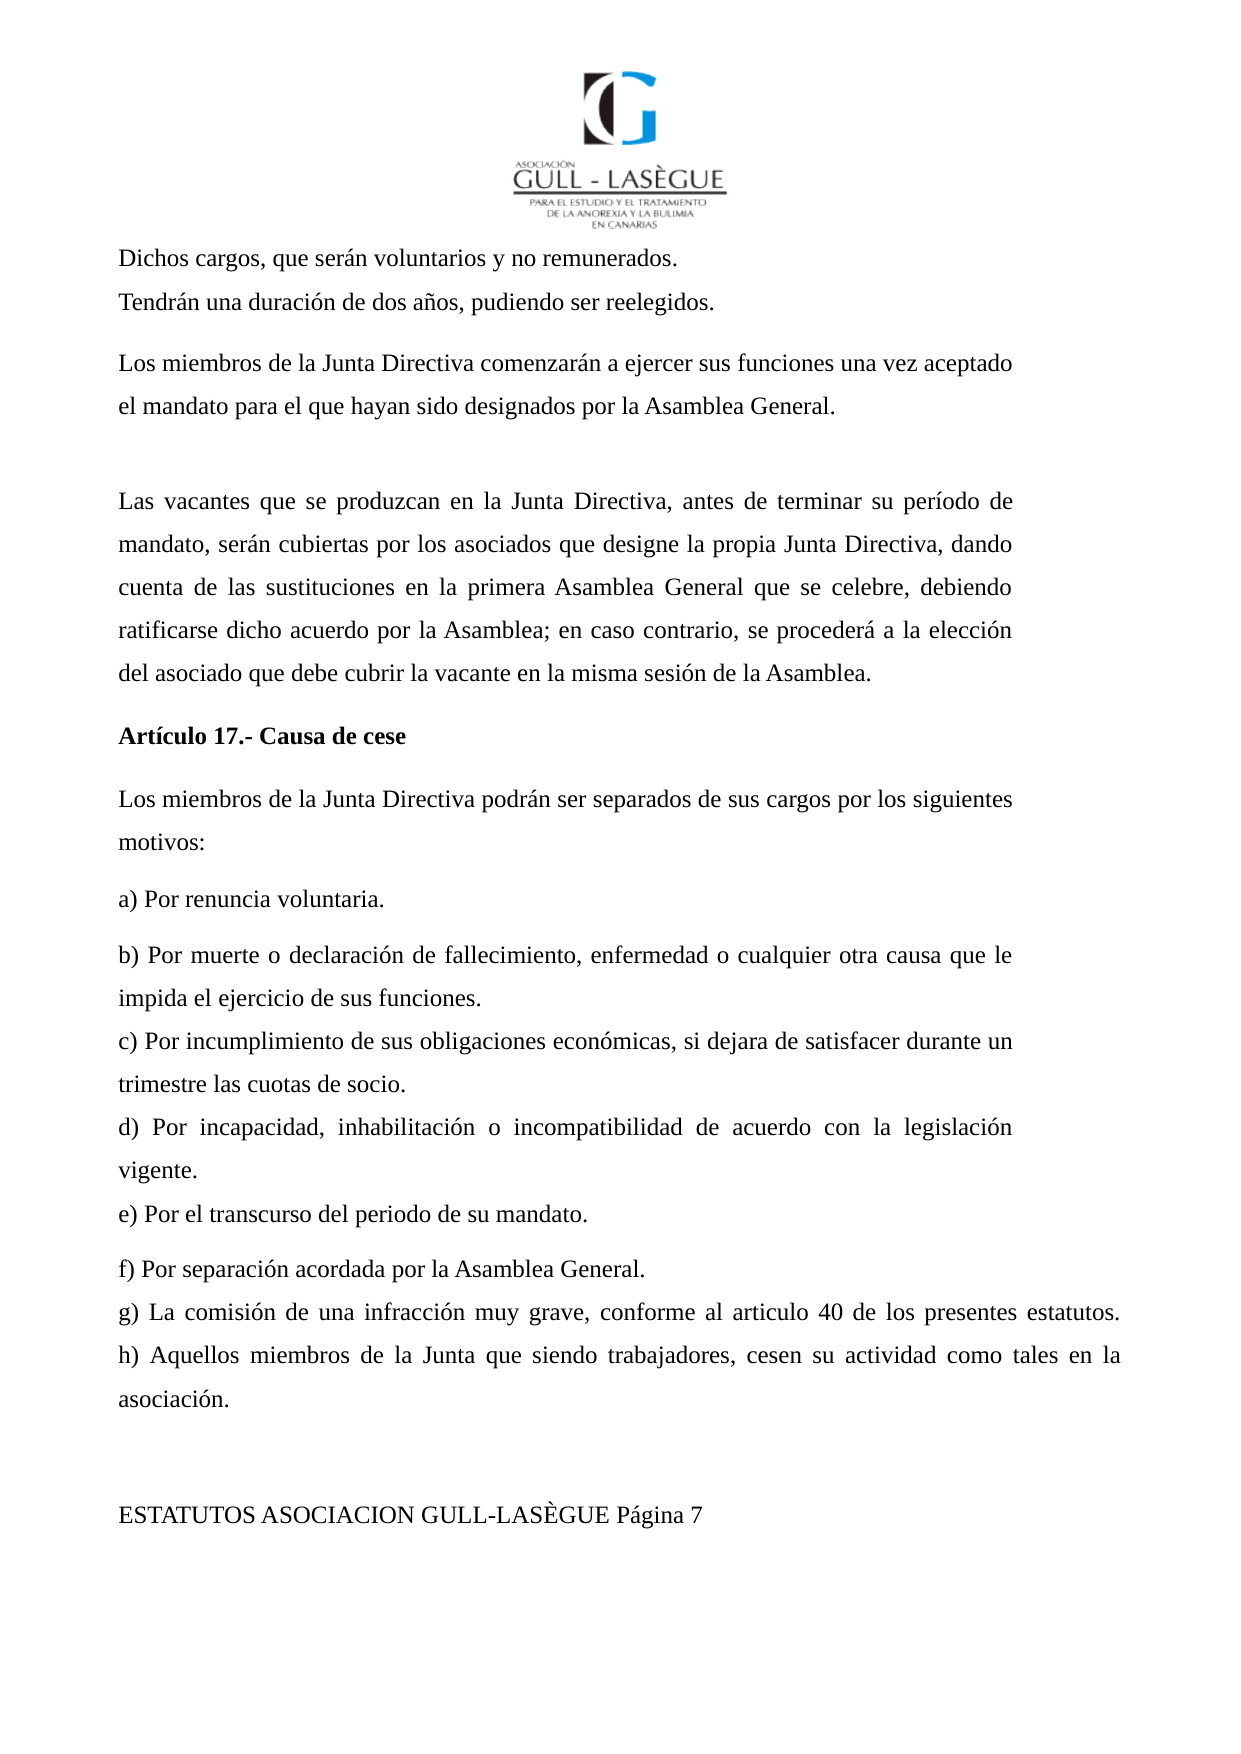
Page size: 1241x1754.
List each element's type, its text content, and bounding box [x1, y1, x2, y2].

text d) Por incapacidad, inhabilitación o incompatibilidad de acuerdo con la legislación vigente. [118, 1112, 1014, 1184]
text Tendrán una duración de dos años, pudiendo ser reelegidos. [118, 287, 1122, 315]
text Los miembros de la Junta Directiva podrán ser separados de sus cargos por los siguientes motivos: [118, 784, 1014, 856]
text Dichos cargos, que serán voluntarios y no remunerados. [118, 162, 968, 272]
text Las vacantes que se produzcan en la Junta Directiva, antes de terminar su período de mandato, serán cubiertas por los asociados que designe la propia Junta Directiva, dando cuenta de las sustituciones en la primera Asamblea General que se celebre, debiendo ratificarse dicho acuerdo por la Asamblea; en caso contrario, se procederá a la elección del asociado que debe cubrir la vacante en la misma sesión de la Asamblea. [118, 486, 1014, 687]
text ESTATUTOS ASOCIACION GULL-LASÈGUE Página 7 [118, 1500, 968, 1528]
text a) Por renuncia voluntaria. [118, 884, 1122, 913]
text b) Por muerte o declaración de fallecimiento, enfermedad o cualquier otra causa que le impida el ejercicio de sus funciones. [118, 940, 1014, 1012]
picture [513, 71, 728, 229]
text Artículo 17.- Causa de cese [118, 721, 1014, 750]
text c) Por incumplimiento de sus obligaciones económicas, si dejara de satisfacer durante un trimestre las cuotas de socio. [118, 1026, 1014, 1098]
text f) Por separación acordada por la Asamblea General. g) La comisión de una infracción muy grave, conforme al articulo 40 de los presentes estatutos. h) Aquellos miembros de la Junta que siendo trabajadores, cesen su actividad como tales en la asociación. [118, 1254, 1122, 1412]
text Los miembros de la Junta Directiva comenzarán a ejercer sus funciones una vez aceptado el mandato para el que hayan sido designados por la Asamblea General. [118, 348, 1014, 419]
text e) Por el transcurso del periodo de su mandato. [118, 1199, 1122, 1227]
